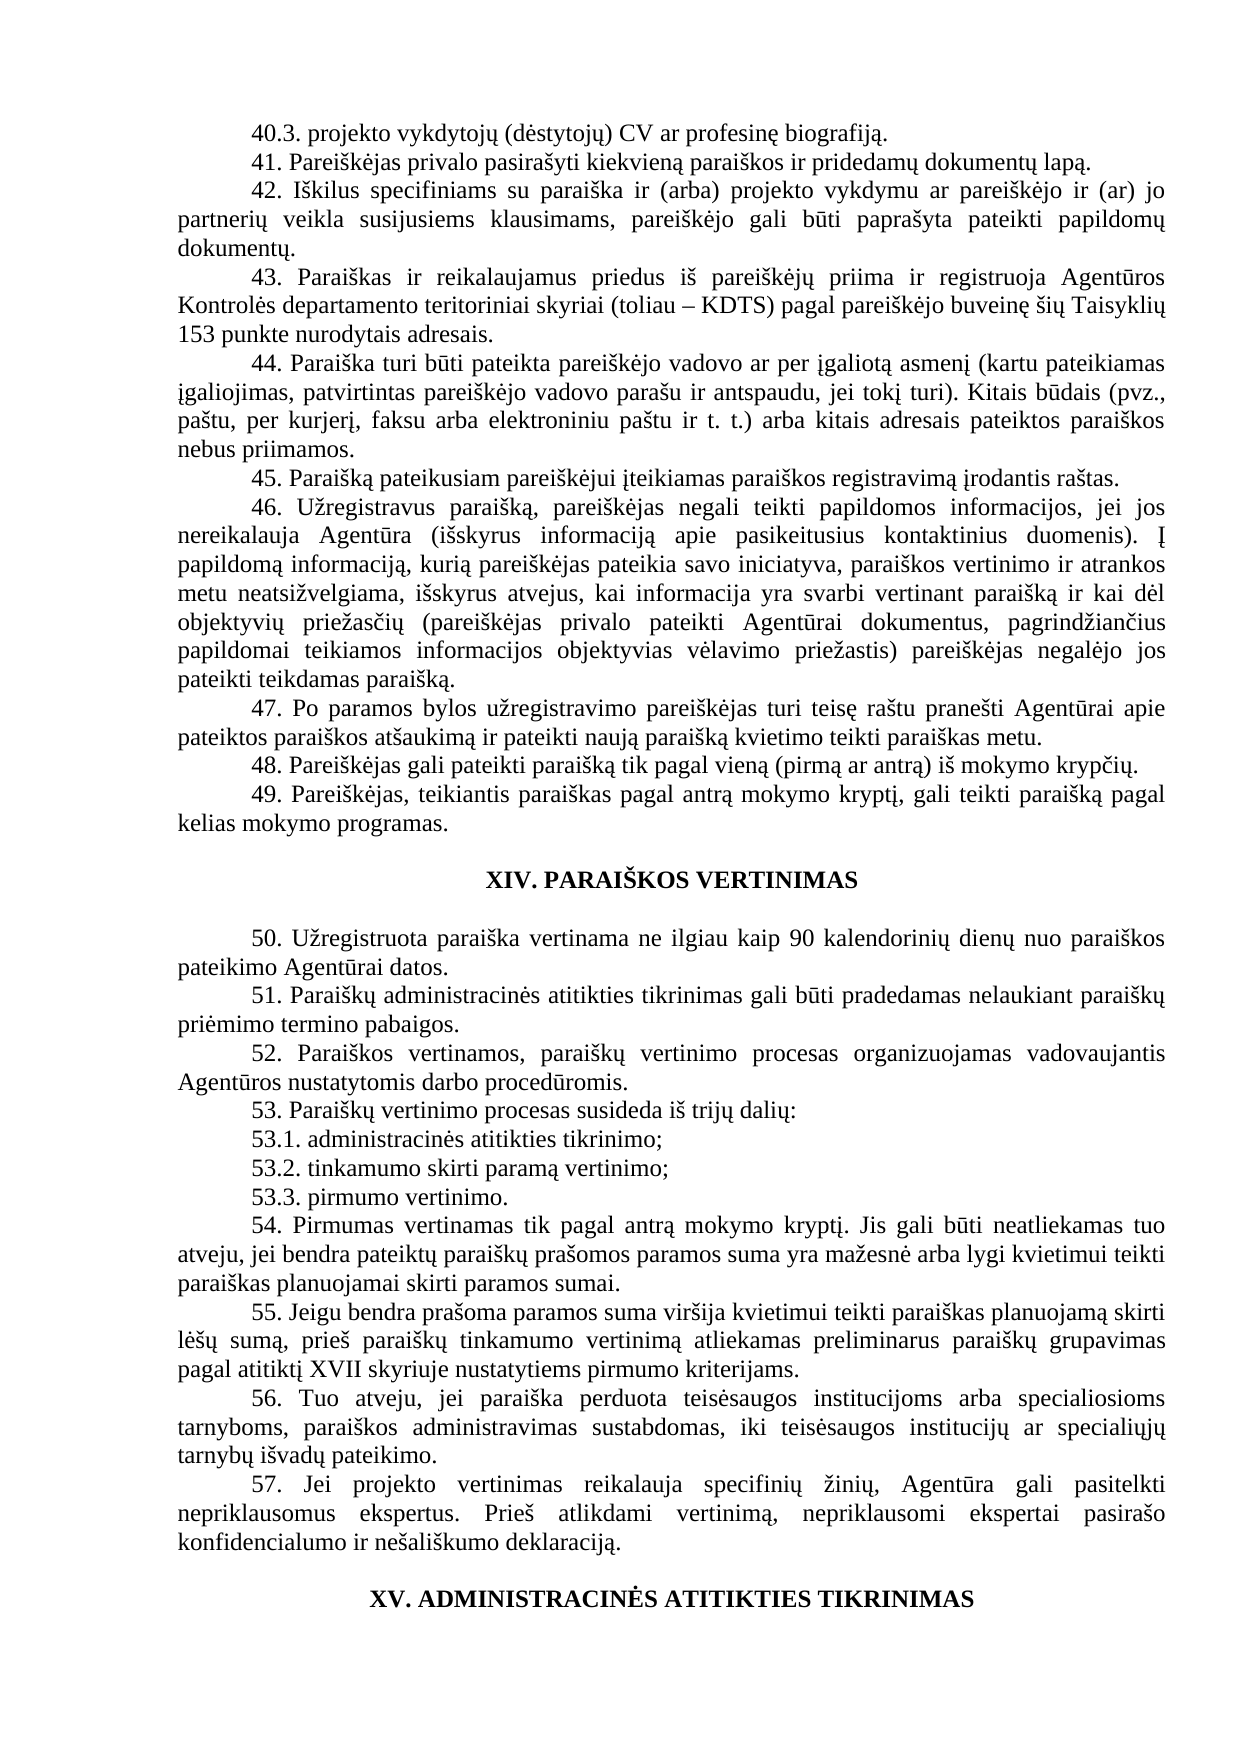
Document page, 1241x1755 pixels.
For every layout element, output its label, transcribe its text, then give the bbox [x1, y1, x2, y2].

text 47. Po paramos bylos užregistravimo pareiškėjas turi teisę raštu pranešti Agentūrai apie pateiktos paraiškos atšaukimą ir pateikti naują paraišką kvietimo teikti paraiškas metu. [177, 693, 1166, 751]
text 55. Jeigu bendra prašoma paramos suma viršija kvietimui teikti paraiškas planuojamą skirti lėšų sumą, prieš paraiškų tinkamumo vertinimą atliekamas preliminarus paraiškų grupavimas pagal atitiktį XVII skyriuje nustatytiems pirmumo kriterijams. [177, 1297, 1166, 1383]
text 52. Paraiškos vertinamos, paraiškų vertinimo procesas organizuojamas vadovaujantis Agentūros nustatytomis darbo procedūromis. [177, 1038, 1166, 1096]
text 48. Pareiškėjas gali pateikti paraišką tik pagal vieną (pirmą ar antrą) iš mokymo krypčių. [177, 751, 1166, 779]
text 40.3. projekto vykdytojų (dėstytojų) CV ar profesinę biografiją. [177, 118, 1166, 147]
text 53.2. tinkamumo skirti paramą vertinimo; [177, 1153, 1166, 1182]
text 53.1. administracinės atitikties tikrinimo; [177, 1124, 1166, 1153]
text 56. Tuo atveju, jei paraiška perduota teisėsaugos institucijoms arba specialiosioms tarnyboms, paraiškos administravimas sustabdomas, iki teisėsaugos institucijų ar specialiųjų tarnybų išvadų pateikimo. [177, 1383, 1166, 1469]
text 53. Paraiškų vertinimo procesas susideda iš trijų dalių: [177, 1096, 1166, 1124]
text 42. Iškilus specifiniams su paraiška ir (arba) projekto vykdymu ar pareiškėjo ir (ar) jo partnerių veikla susijusiems klausimams, pareiškėjo gali būti paprašyta pateikti papildomų dokumentų. [177, 176, 1166, 262]
text 53.3. pirmumo vertinimo. [177, 1182, 1166, 1211]
text 44. Paraiška turi būti pateikta pareiškėjo vadovo ar per įgaliotą asmenį (kartu pateikiamas įgaliojimas, patvirtintas pareiškėjo vadovo parašu ir antspaudu, jei tokį turi). Kitais būdais (pvz., paštu, per kurjerį, faksu arba elektroniniu paštu ir t. t.) arba kitais adresais pateiktos paraiškos nebus priimamos. [177, 348, 1166, 463]
text 43. Paraiškas ir reikalaujamus priedus iš pareiškėjų priima ir registruoja Agentūros Kontrolės departamento teritoriniai skyriai (toliau – KDTS) pagal pareiškėjo buveinę šių Taisyklių 153 punkte nurodytais adresais. [177, 262, 1166, 348]
text 51. Paraiškų administracinės atitikties tikrinimas gali būti pradedamas nelaukiant paraiškų priėmimo termino pabaigos. [177, 981, 1166, 1038]
text 41. Pareiškėjas privalo pasirašyti kiekvieną paraiškos ir pridedamų dokumentų lapą. [177, 147, 1166, 176]
text 50. Užregistruota paraiška vertinama ne ilgiau kaip 90 kalendorinių dienų nuo paraiškos pateikimo Agentūrai datos. [177, 923, 1166, 981]
text 45. Paraišką pateikusiam pareiškėjui įteikiamas paraiškos registravimą įrodantis raštas. [177, 463, 1166, 492]
text XV. ADMINISTRACINĖS ATITIKTIES TIKRINIMAS [177, 1584, 1166, 1613]
text 49. Pareiškėjas, teikiantis paraiškas pagal antrą mokymo kryptį, gali teikti paraišką pagal kelias mokymo programas. [177, 779, 1166, 837]
text XIV. PARAIŠKOS VERTINIMAS [177, 866, 1166, 894]
text 54. Pirmumas vertinamas tik pagal antrą mokymo kryptį. Jis gali būti neatliekamas tuo atveju, jei bendra pateiktų paraiškų prašomos paramos suma yra mažesnė arba lygi kvietimui teikti paraiškas planuojamai skirti paramos sumai. [177, 1211, 1166, 1297]
text 46. Užregistravus paraišką, pareiškėjas negali teikti papildomos informacijos, jei jos nereikalauja Agentūra (išskyrus informaciją apie pasikeitusius kontaktinius duomenis). Į papildomą informaciją, kurią pareiškėjas pateikia savo iniciatyva, paraiškos vertinimo ir atrankos metu neatsižvelgiama, išskyrus atvejus, kai informacija yra svarbi vertinant paraišką ir kai dėl objektyvių priežasčių (pareiškėjas privalo pateikti Agentūrai dokumentus, pagrindžiančius papildomai teikiamos informacijos objektyvias vėlavimo priežastis) pareiškėjas negalėjo jos pateikti teikdamas paraišką. [177, 492, 1166, 693]
text 57. Jei projekto vertinimas reikalauja specifinių žinių, Agentūra gali pasitelkti nepriklausomus ekspertus. Prieš atlikdami vertinimą, nepriklausomi ekspertai pasirašo konfidencialumo ir nešališkumo deklaraciją. [177, 1469, 1166, 1556]
